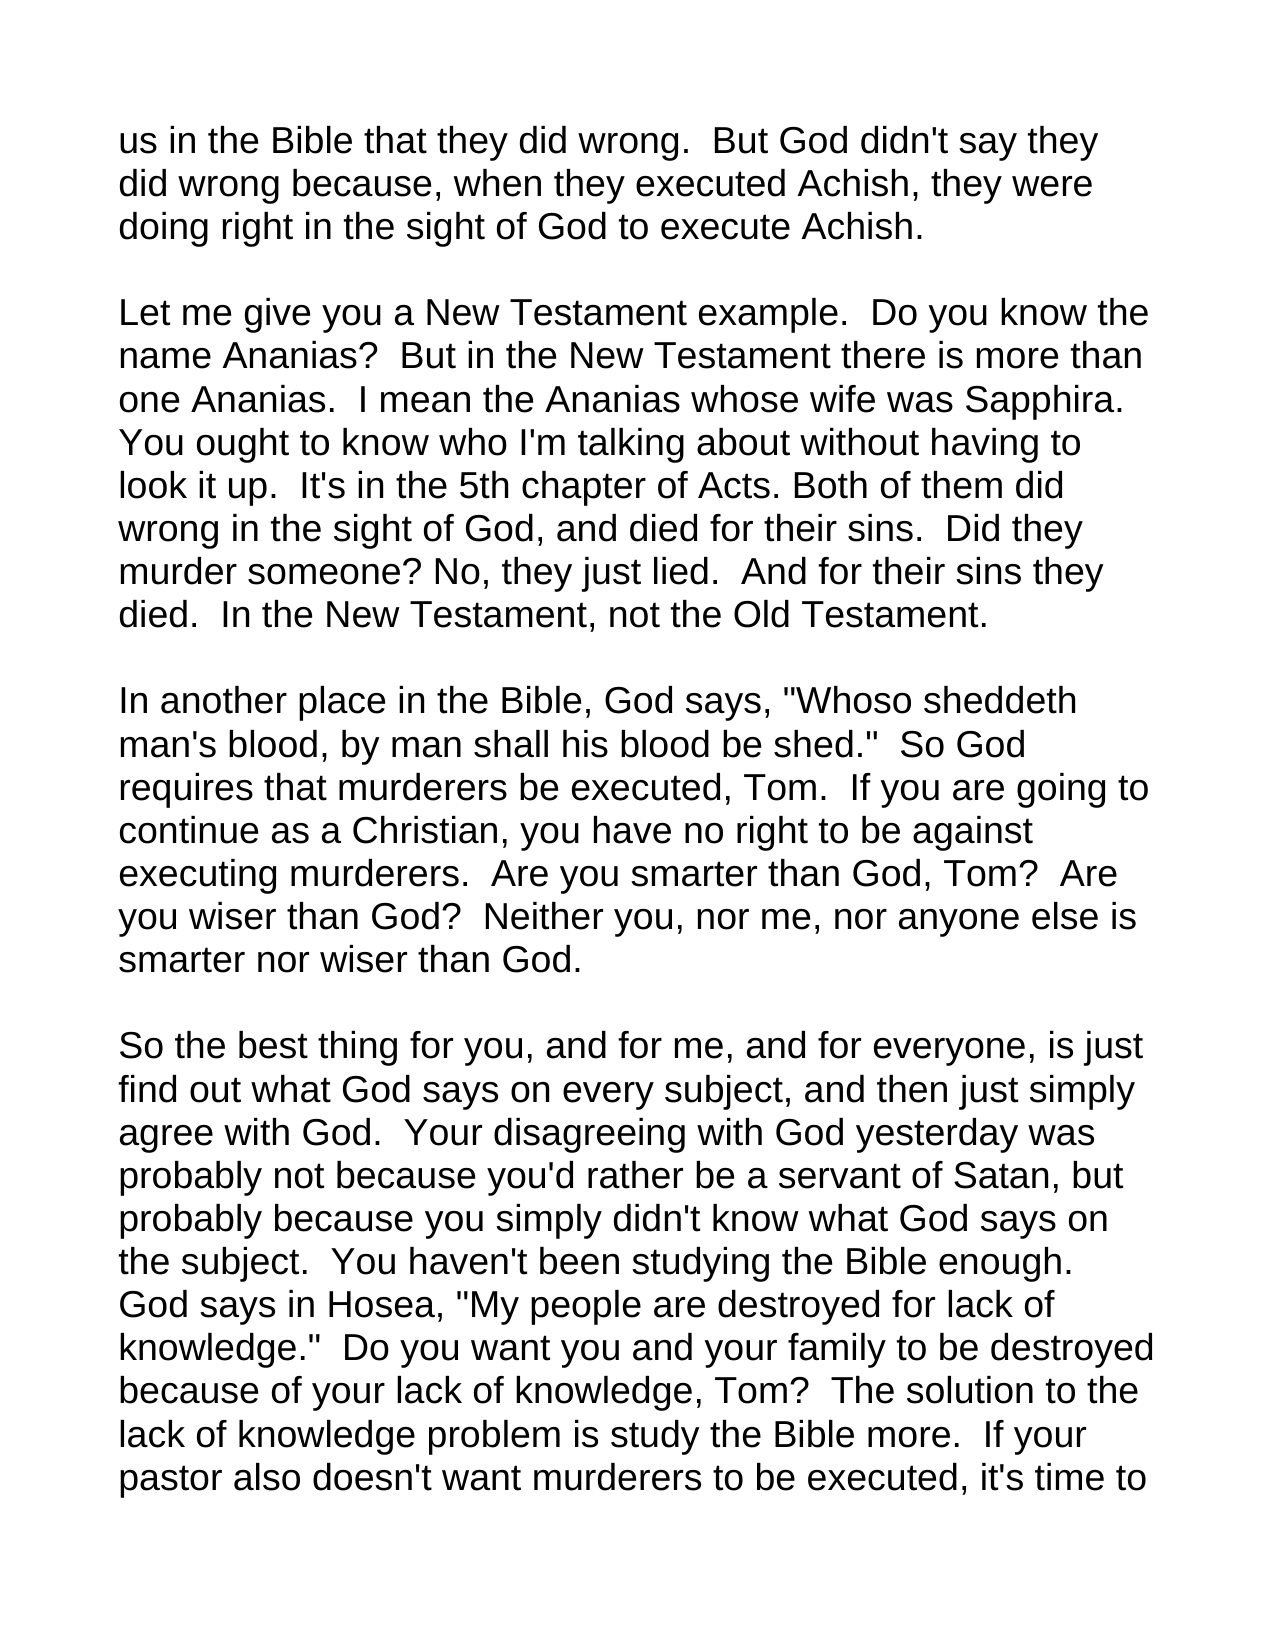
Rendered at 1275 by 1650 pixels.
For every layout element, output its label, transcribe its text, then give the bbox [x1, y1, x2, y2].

text us in the Bible that they did wrong. But God didn't say they did wrong because, when they executed Achish, they were doing right in the sight of God to execute Achish. [118, 118, 1157, 247]
text In another place in the Bible, God says, "Whoso sheddeth man's blood, by man shall his blood be shed." So God requires that murderers be executed, Tom. If you are going to continue as a Christian, you have no right to be against executing murderers. Are you smarter than God, Tom? Are you wiser than God? Neither you, nor me, nor anyone else is smarter nor wiser than God. [118, 679, 1157, 981]
text Let me give you a New Testament example. Do you know the name Ananias? But in the New Testament there is more than one Ananias. I mean the Ananias whose wife was Sapphira. You ought to know who I'm talking about without having to look it up. It's in the 5th chapter of Acts. Both of them did wrong in the sight of God, and died for their sins. Did they murder someone? No, they just lied. And for their sins they died. In the New Testament, not the Old Testament. [118, 291, 1157, 636]
text So the best thing for you, and for me, and for everyone, is just find out what God says on every subject, and then just simply agree with God. Your disagreeing with God yesterday was probably not because you'd rather be a servant of Satan, but probably because you simply didn't know what God says on the subject. You haven't been studying the Bible enough. God says in Hosea, "My people are destroyed for lack of knowledge." Do you want you and your family to be destroyed because of your lack of knowledge, Tom? The solution to the lack of knowledge problem is study the Bible more. If your pastor also doesn't want murderers to be executed, it's time to [118, 1024, 1157, 1498]
